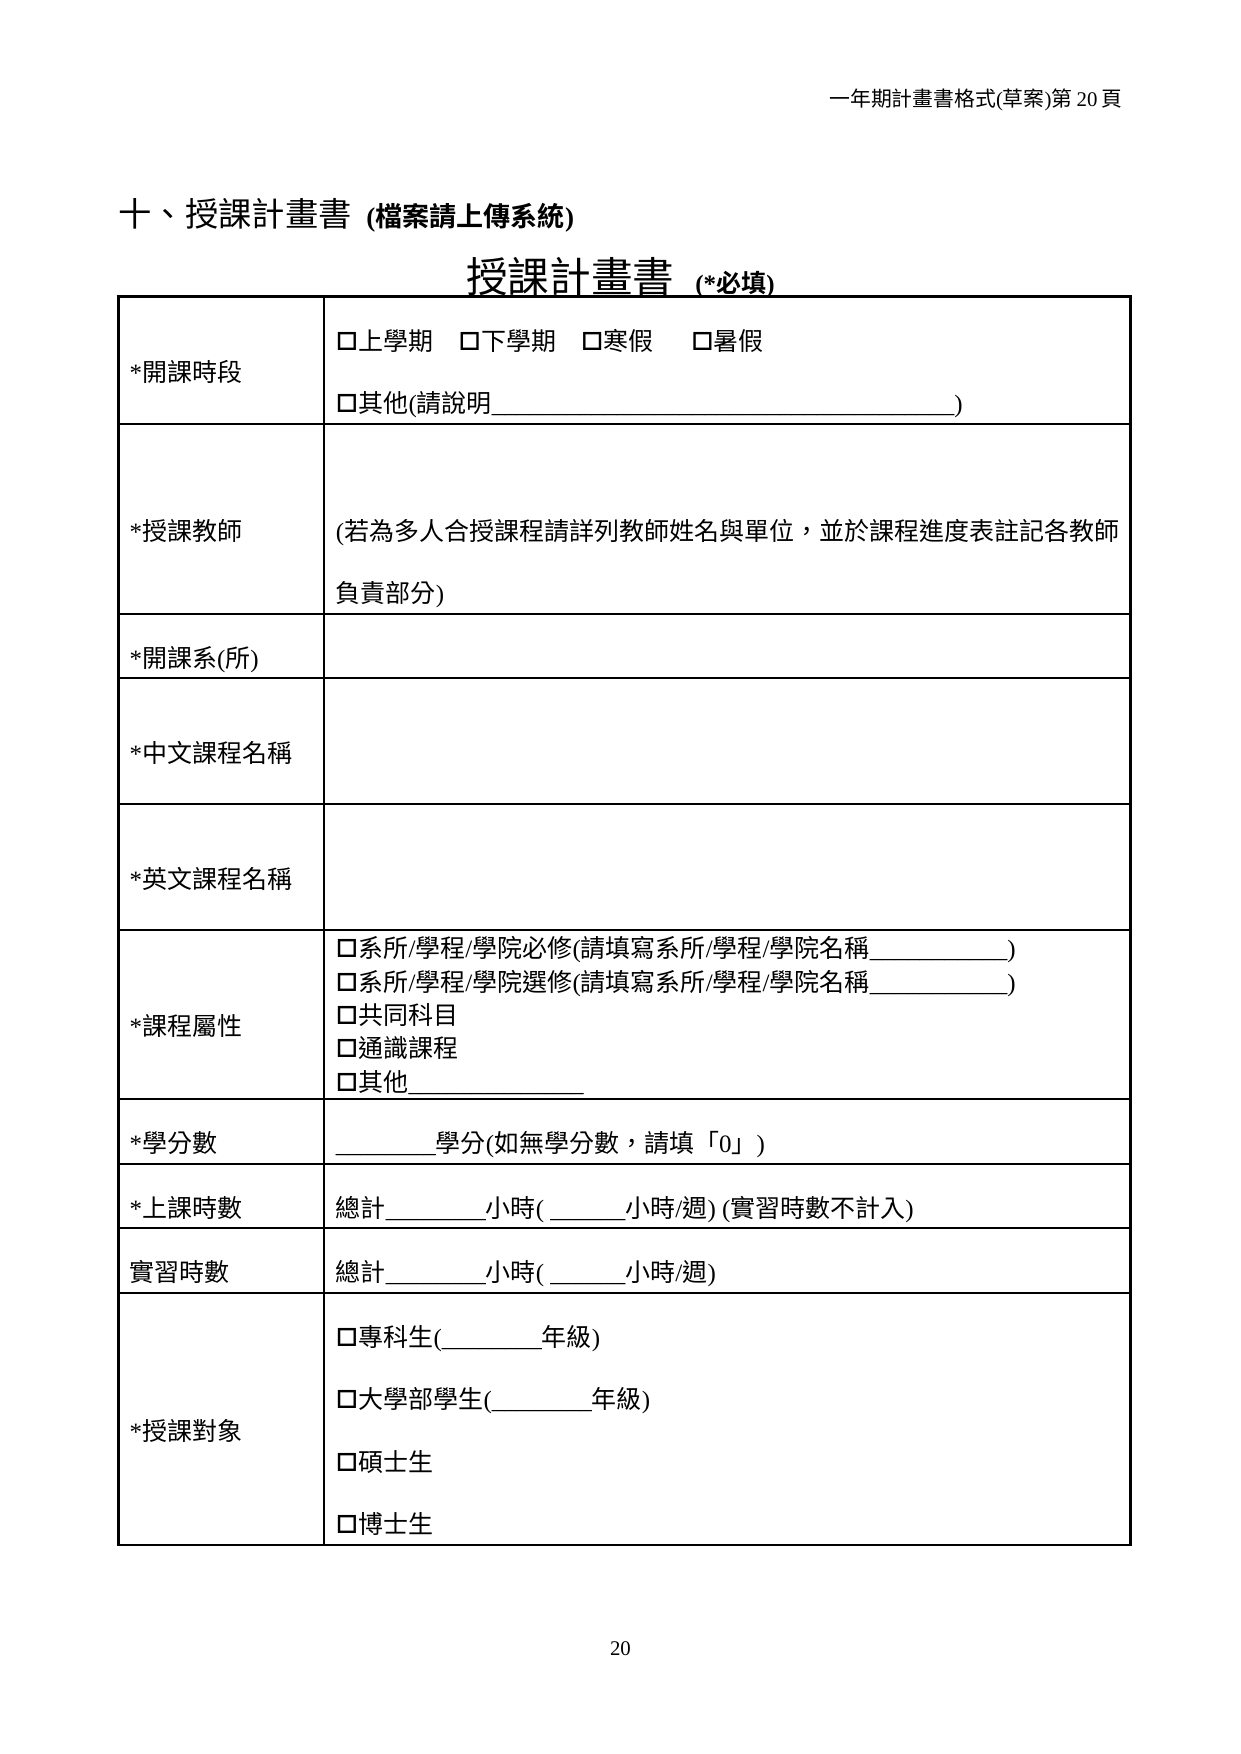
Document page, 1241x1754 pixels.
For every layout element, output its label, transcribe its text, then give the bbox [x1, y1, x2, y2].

table_cell *授課對象 [120, 1294, 323, 1544]
table_cell [325, 615, 1129, 677]
table_cell *課程屬性 [120, 931, 323, 1098]
table_cell *中文課程名稱 [120, 679, 323, 803]
table_cell *上課時數 [120, 1165, 323, 1227]
table_header *開課時段 [120, 298, 323, 423]
table_cell 總計________小時( ______小時/週) (實習時數不計入) [325, 1165, 1129, 1227]
table_cell 系所/學程/學院必修(請填寫系所/學程/學院名稱___________) 系所/學程/學院選修(請填寫系所/學程/學院名稱___________) 共同科目 通識課程 其他______________ [325, 931, 1129, 1098]
table_cell 實習時數 [120, 1229, 323, 1292]
table_cell *開課系(所) [120, 615, 323, 677]
table_cell *授課教師 [120, 425, 323, 612]
table_cell ________學分(如無學分數，請填「0」) [325, 1100, 1129, 1162]
table_header 上學期 下學期 寒假 暑假 其他(請說明_____________________________________) [325, 298, 1129, 423]
text 十、授課計畫書 (檔案請上傳系統) [118, 170, 1122, 232]
table_cell 總計________小時( ______小時/週) [325, 1229, 1129, 1292]
table_cell *英文課程名稱 [120, 805, 323, 929]
table_cell *學分數 [120, 1100, 323, 1162]
text 授課計畫書 (*必填) [118, 232, 1122, 295]
table_cell [325, 805, 1129, 929]
table_cell [325, 679, 1129, 803]
table_cell (若為多人合授課程請詳列教師姓名與單位，並於課程進度表註記各教師負責部分) [325, 425, 1129, 612]
table_cell 專科生(________年級) 大學部學生(________年級) 碩士生 博士生 [325, 1294, 1129, 1544]
